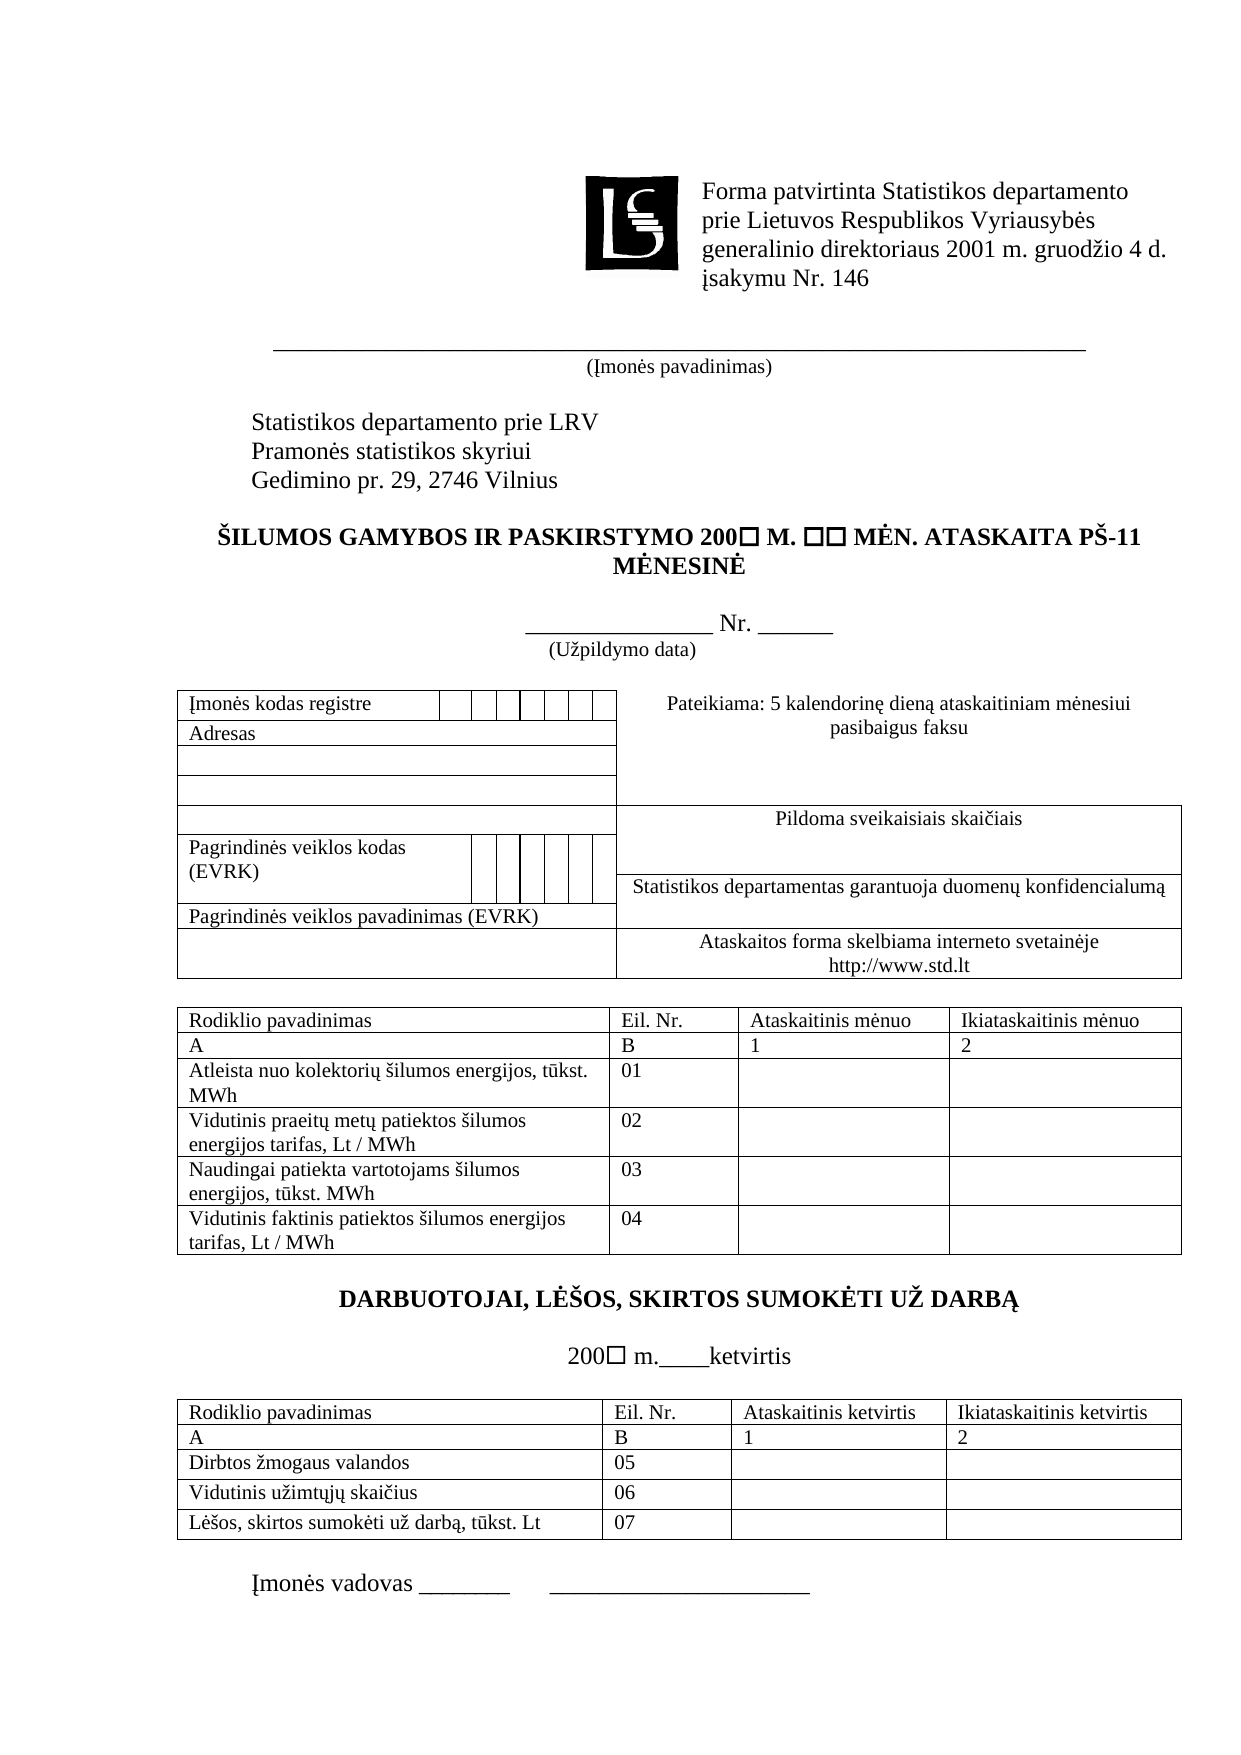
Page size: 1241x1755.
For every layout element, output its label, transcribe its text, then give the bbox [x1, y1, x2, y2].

table_header Forma patvirtinta Statistikos departamento prie Lietuvos Respublikos Vyriausybės generalinio direktoriaus 2001 m. gruodžio 4 d. įsakymu Nr. 146 [690, 176, 1204, 297]
text (Įmonės pavadinimas) [177, 354, 1181, 378]
table_header [472, 691, 496, 720]
table_header [440, 691, 471, 720]
table_cell Pagrindinės veiklos pavadinimas (EVRK) [178, 904, 616, 928]
text 200 m.____ketvirtis [177, 1341, 1181, 1370]
table_cell 05 [603, 1450, 731, 1479]
table_cell 07 [603, 1510, 731, 1538]
table_cell [947, 1480, 1181, 1509]
table_cell [472, 835, 496, 903]
table_cell Vidutinis praeitų metų patiektos šilumos energijos tarifas, Lt / MWh [178, 1108, 609, 1156]
table_cell 1 [732, 1425, 946, 1449]
table_cell [739, 1157, 949, 1205]
table_cell [569, 835, 592, 903]
table_cell Statistikos departamentas garantuoja duomenų konfidencialumą [617, 875, 1181, 928]
table_cell [178, 746, 616, 775]
table_cell 04 [610, 1206, 738, 1254]
table_cell [178, 929, 616, 977]
table_cell Pildoma sveikaisiais skaičiais [617, 806, 1181, 873]
text _______________ Nr. ______ [177, 608, 1181, 637]
text DARBUOTOJAI, LĖŠOS, SKIRTOS SUMOKĖTI UŽ DARBĄ [177, 1284, 1181, 1313]
table_cell [947, 1510, 1181, 1538]
table_header [497, 691, 519, 720]
text Statistikos departamento prie LRV [177, 407, 1181, 436]
table_cell Vidutinis faktinis patiektos šilumos energijos tarifas, Lt / MWh [178, 1206, 609, 1254]
text (Užpildymo data) [177, 637, 1181, 661]
table_header Ikiataskaitinis ketvirtis [947, 1400, 1181, 1424]
table_cell [950, 1206, 1181, 1254]
table_cell Pagrindinės veiklos kodas (EVRK) [178, 835, 471, 903]
table_cell 02 [610, 1108, 738, 1156]
table_header [521, 691, 544, 720]
table_cell [497, 835, 519, 903]
table_header Ataskaitinis ketvirtis [732, 1400, 946, 1424]
table_header Eil. Nr. [610, 1008, 738, 1032]
table_cell [521, 835, 544, 903]
table_cell Atleista nuo kolektorių šilumos energijos, tūkst. MWh [178, 1059, 609, 1107]
table_cell Ataskaitos forma skelbiama interneto svetainėje http://www.std.lt [617, 929, 1181, 977]
text Įmonės vadovas [177, 1568, 1181, 1597]
table_cell Lėšos, skirtos sumokėti už darbą, tūkst. Lt [178, 1510, 602, 1538]
table_header [593, 691, 616, 720]
table_cell 2 [947, 1425, 1181, 1449]
table_header Rodiklio pavadinimas [178, 1008, 609, 1032]
table_cell 06 [603, 1480, 731, 1509]
table_cell Adresas [178, 721, 616, 745]
table_cell 01 [610, 1059, 738, 1107]
table_cell [178, 776, 616, 804]
table_cell [739, 1206, 949, 1254]
table_cell 2 [950, 1033, 1181, 1057]
table_cell 1 [739, 1033, 949, 1057]
table_header Rodiklio pavadinimas [178, 1400, 602, 1424]
table_cell B [610, 1033, 738, 1057]
table_cell A [178, 1425, 602, 1449]
text Pramonės statistikos skyriui [177, 436, 1181, 465]
text _________________________________________________________________ [177, 326, 1181, 354]
table_cell [739, 1059, 949, 1107]
table_cell 03 [610, 1157, 738, 1205]
table_header [177, 176, 690, 297]
table_header Ataskaitinis mėnuo [739, 1008, 949, 1032]
table_cell Naudingai patiekta vartotojams šilumos energijos, tūkst. MWh [178, 1157, 609, 1205]
table_cell [947, 1450, 1181, 1479]
text Gedimino pr. 29, 2746 Vilnius [177, 465, 1181, 493]
table_header Eil. Nr. [603, 1400, 731, 1424]
table_cell [950, 1157, 1181, 1205]
table_cell [732, 1510, 946, 1538]
table_cell A [178, 1033, 609, 1057]
text ŠILUMOS GAMYBOS IR PASKIRSTYMO 200 M.  MĖN. ATASKAITA PŠ-11 MĖNESINĖ [177, 522, 1181, 580]
table_header [569, 691, 592, 720]
table_cell [950, 1059, 1181, 1107]
table_header [545, 691, 568, 720]
table_header Įmonės kodas registre [178, 691, 439, 720]
table_header Ikiataskaitinis mėnuo [950, 1008, 1181, 1032]
table_cell B [603, 1425, 731, 1449]
table_cell [739, 1108, 949, 1156]
table_cell Dirbtos žmogaus valandos [178, 1450, 602, 1479]
table_cell [545, 835, 568, 903]
table_header Pateikiama: 5 kalendorinę dieną ataskaitiniam mėnesiui pasibaigus faksu [617, 690, 1181, 804]
table_cell [950, 1108, 1181, 1156]
table_cell [732, 1450, 946, 1479]
table_cell [178, 806, 616, 834]
table_cell Vidutinis užimtųjų skaičius [178, 1480, 602, 1509]
table_cell [593, 835, 616, 903]
table_cell [732, 1480, 946, 1509]
